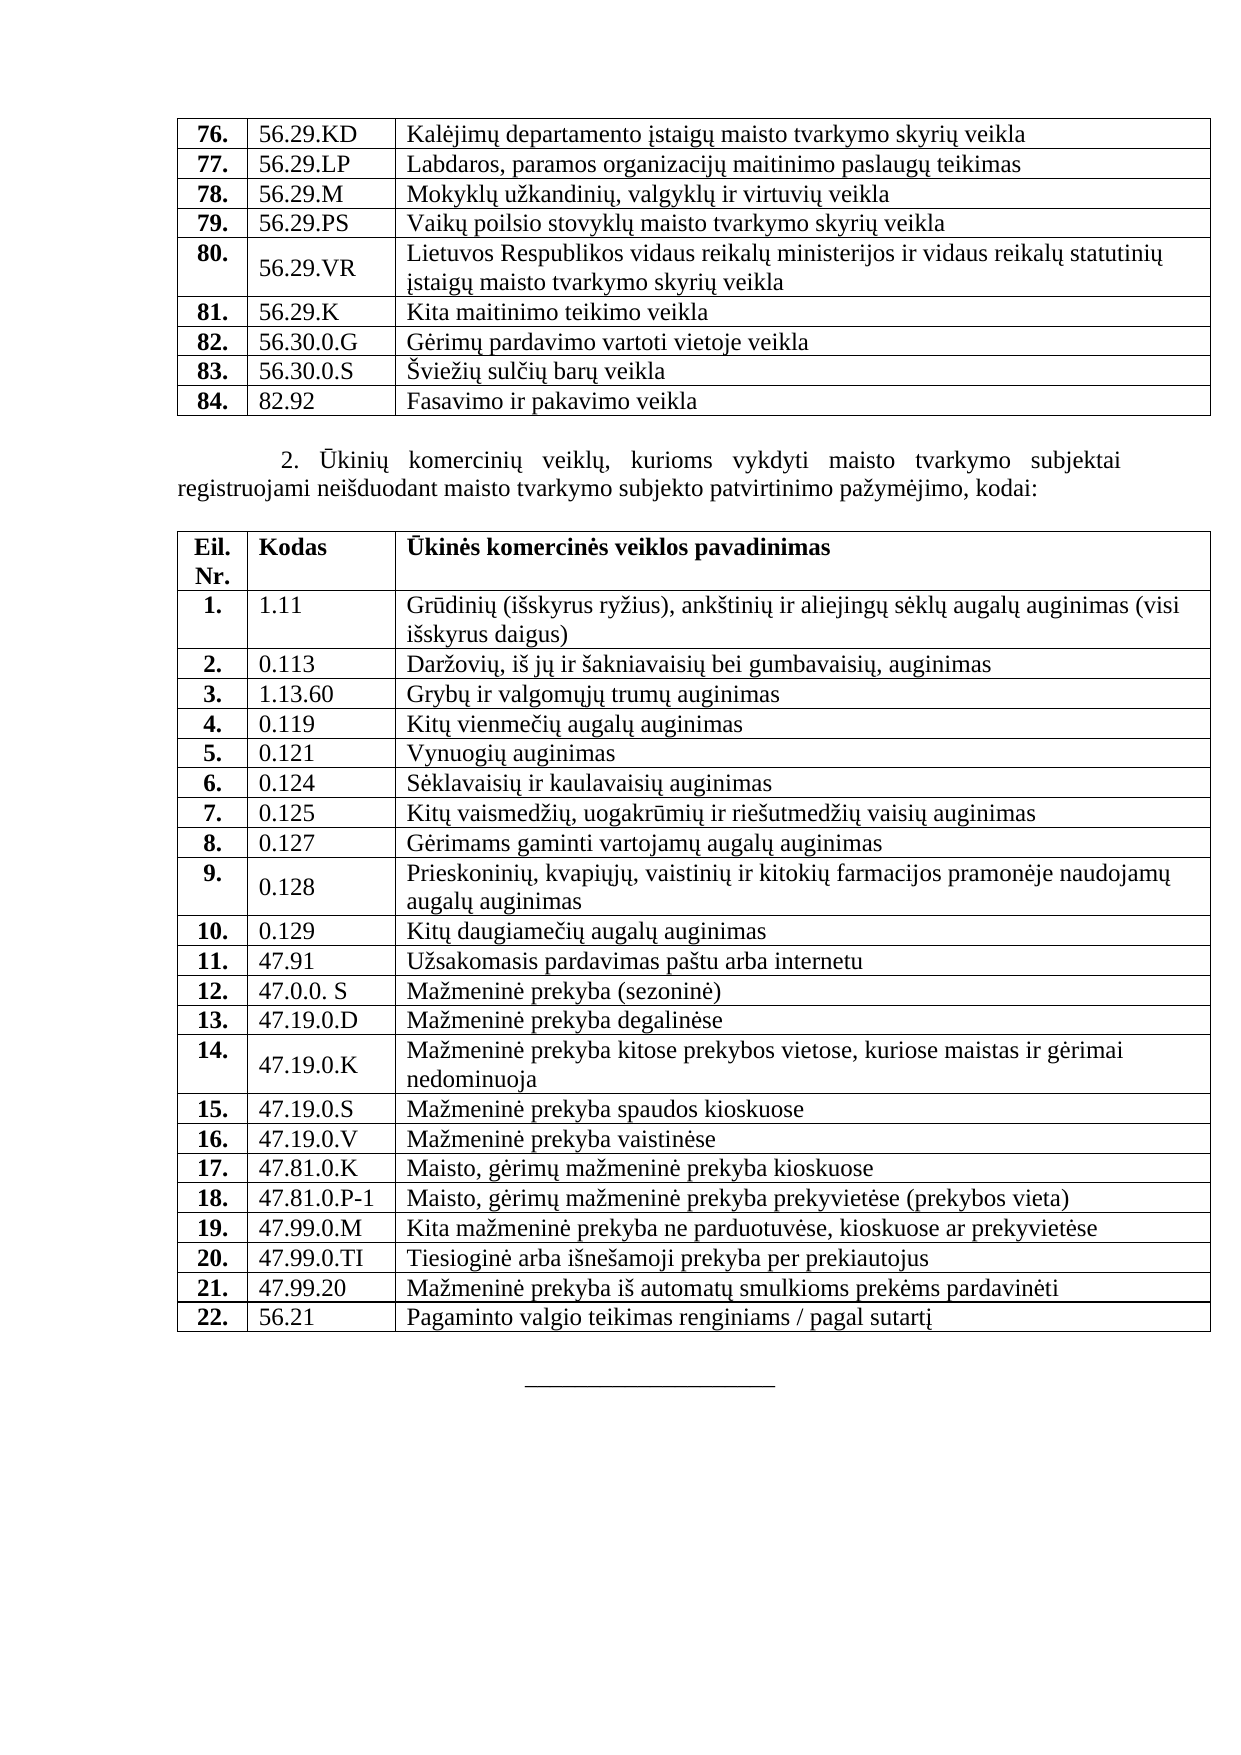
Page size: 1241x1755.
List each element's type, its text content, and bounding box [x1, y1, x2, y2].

table_cell Labdaros, paramos organizacijų maitinimo paslaugų teikimas [396, 149, 1210, 178]
table_cell 0.125 [248, 798, 395, 827]
table_cell Kitų vienmečių augalų auginimas [396, 709, 1210, 737]
table_cell 3. [178, 679, 247, 708]
table_cell 56.30.0.S [248, 356, 395, 385]
table_cell 56.29.VR [248, 238, 395, 296]
table_cell 56.29.KD [248, 119, 395, 148]
table_cell Gėrimų pardavimo vartoti vietoje veikla [396, 327, 1210, 355]
table_cell 56.29.K [248, 297, 395, 326]
table_cell 14. [178, 1035, 247, 1093]
table_cell 1. [178, 591, 247, 648]
table_cell 10. [178, 916, 247, 945]
text 2. Ūkinių komercinių veiklų, kurioms vykdyti maisto tvarkymo subjektai registruojami neišduodant maisto tvarkymo subjekto patvirtinimo pažymėjimo, kodai: [177, 445, 1122, 502]
table_cell 47.99.0.TI [248, 1243, 395, 1272]
table_cell 56.30.0.G [248, 327, 395, 355]
table_cell 2. [178, 649, 247, 678]
table_cell 56.21 [248, 1303, 395, 1331]
table_cell 1.13.60 [248, 679, 395, 708]
table_cell 0.113 [248, 649, 395, 678]
table_cell 56.29.LP [248, 149, 395, 178]
table_cell Mažmeninė prekyba vaistinėse [396, 1124, 1210, 1152]
table_cell 22. [178, 1303, 247, 1331]
table_cell Lietuvos Respublikos vidaus reikalų ministerijos ir vidaus reikalų statutinių įstaigų maisto tvarkymo skyrių veikla [396, 238, 1210, 296]
table_cell 79. [178, 209, 247, 237]
table_cell 0.127 [248, 828, 395, 857]
table_cell 9. [178, 858, 247, 915]
table_cell Kitų vaismedžių, uogakrūmių ir riešutmedžių vaisių auginimas [396, 798, 1210, 827]
table_cell 47.91 [248, 946, 395, 975]
table_cell 82. [178, 327, 247, 355]
table_cell 16. [178, 1124, 247, 1152]
table_cell 47.19.0.K [248, 1035, 395, 1093]
table_cell Kita mažmeninė prekyba ne parduotuvėse, kioskuose ar prekyvietėse [396, 1213, 1210, 1242]
table_cell Kita maitinimo teikimo veikla [396, 297, 1210, 326]
table_cell 80. [178, 238, 247, 296]
table_cell Fasavimo ir pakavimo veikla [396, 386, 1210, 415]
table_cell 81. [178, 297, 247, 326]
table_cell 18. [178, 1183, 247, 1212]
table_cell Sėklavaisių ir kaulavaisių auginimas [396, 768, 1210, 797]
table_cell Maisto, gėrimų mažmeninė prekyba prekyvietėse (prekybos vieta) [396, 1183, 1210, 1212]
table_cell Maisto, gėrimų mažmeninė prekyba kioskuose [396, 1154, 1210, 1182]
table_cell 5. [178, 739, 247, 767]
table_cell Mažmeninė prekyba iš automatų smulkioms prekėms pardavinėti [396, 1273, 1210, 1301]
table_cell 47.99.0.M [248, 1213, 395, 1242]
table_cell 47.0.0. S [248, 976, 395, 1004]
table_header Kodas [248, 532, 395, 589]
table_cell 4. [178, 709, 247, 737]
table_cell 47.99.20 [248, 1273, 395, 1301]
table_cell 19. [178, 1213, 247, 1242]
table_header Eil. Nr. [178, 532, 247, 589]
table_cell Mažmeninė prekyba degalinėse [396, 1006, 1210, 1034]
table_cell Prieskoninių, kvapiųjų, vaistinių ir kitokių farmacijos pramonėje naudojamų augalų auginimas [396, 858, 1210, 915]
table_cell 47.19.0.D [248, 1006, 395, 1034]
table_cell Mokyklų užkandinių, valgyklų ir virtuvių veikla [396, 179, 1210, 207]
text ____________________ [177, 1361, 1122, 1390]
table_cell 78. [178, 179, 247, 207]
table_cell 1.11 [248, 591, 395, 648]
table_cell Šviežių sulčių barų veikla [396, 356, 1210, 385]
table_cell 20. [178, 1243, 247, 1272]
table_cell 21. [178, 1273, 247, 1301]
table_cell 0.128 [248, 858, 395, 915]
table_cell Pagaminto valgio teikimas renginiams / pagal sutartį [396, 1303, 1210, 1331]
table_cell Vynuogių auginimas [396, 739, 1210, 767]
table_cell 77. [178, 149, 247, 178]
table_cell Gėrimams gaminti vartojamų augalų auginimas [396, 828, 1210, 857]
table_cell 7. [178, 798, 247, 827]
table_cell 83. [178, 356, 247, 385]
table_cell 82.92 [248, 386, 395, 415]
table_cell Mažmeninė prekyba (sezoninė) [396, 976, 1210, 1004]
table_cell 13. [178, 1006, 247, 1034]
table_cell Grybų ir valgomųjų trumų auginimas [396, 679, 1210, 708]
table_cell 8. [178, 828, 247, 857]
table_header Ūkinės komercinės veiklos pavadinimas [396, 532, 1210, 589]
table_cell Užsakomasis pardavimas paštu arba internetu [396, 946, 1210, 975]
table_cell Daržovių, iš jų ir šakniavaisių bei gumbavaisių, auginimas [396, 649, 1210, 678]
table_cell 0.124 [248, 768, 395, 797]
table_cell 0.121 [248, 739, 395, 767]
table_cell 17. [178, 1154, 247, 1182]
table_cell 56.29.M [248, 179, 395, 207]
table_cell 47.19.0.V [248, 1124, 395, 1152]
table_cell 0.119 [248, 709, 395, 737]
table_cell Tiesioginė arba išnešamoji prekyba per prekiautojus [396, 1243, 1210, 1272]
table_cell 11. [178, 946, 247, 975]
table_cell Kalėjimų departamento įstaigų maisto tvarkymo skyrių veikla [396, 119, 1210, 148]
table_cell 15. [178, 1094, 247, 1123]
table_cell Grūdinių (išskyrus ryžius), ankštinių ir aliejingų sėklų augalų auginimas (visi išskyrus daigus) [396, 591, 1210, 648]
table_cell 47.81.0.P-1 [248, 1183, 395, 1212]
table_cell 76. [178, 119, 247, 148]
table_cell 0.129 [248, 916, 395, 945]
table_cell Vaikų poilsio stovyklų maisto tvarkymo skyrių veikla [396, 209, 1210, 237]
table_cell Mažmeninė prekyba spaudos kioskuose [396, 1094, 1210, 1123]
table_cell Kitų daugiamečių augalų auginimas [396, 916, 1210, 945]
table_cell 12. [178, 976, 247, 1004]
table_cell 47.81.0.K [248, 1154, 395, 1182]
table_cell 56.29.PS [248, 209, 395, 237]
table_cell 84. [178, 386, 247, 415]
table_cell 47.19.0.S [248, 1094, 395, 1123]
table_cell Mažmeninė prekyba kitose prekybos vietose, kuriose maistas ir gėrimai nedominuoja [396, 1035, 1210, 1093]
table_cell 6. [178, 768, 247, 797]
